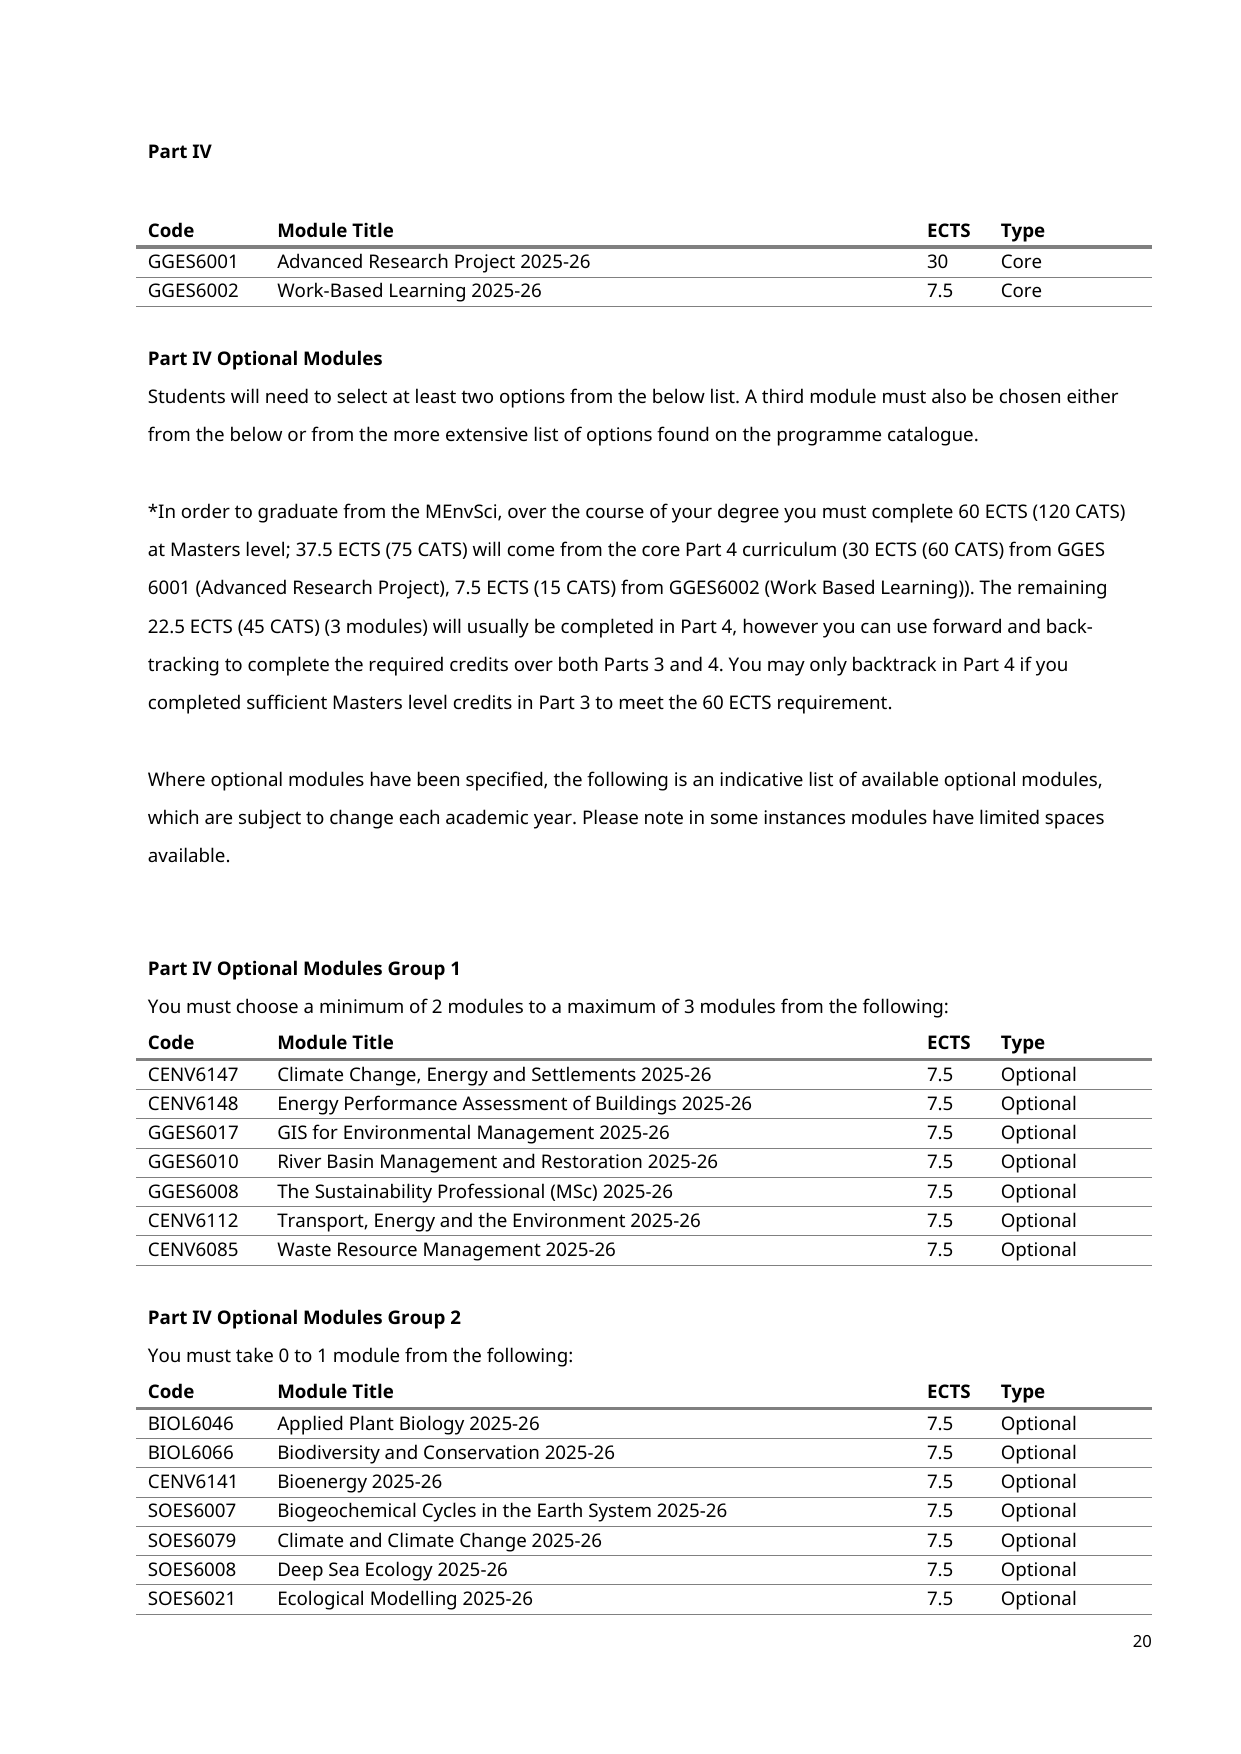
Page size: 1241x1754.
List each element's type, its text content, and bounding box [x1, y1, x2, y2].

table_cell SOES6008 [136, 1556, 266, 1584]
table_cell 7.5 [916, 1527, 989, 1555]
table_cell 7.5 [916, 1468, 989, 1497]
table_cell Code [136, 1379, 266, 1407]
table_cell Module Title [266, 1379, 916, 1407]
table_cell BIOL6046 [136, 1410, 266, 1438]
table_cell The Sustainability Professional (MSc) 2025-26 [266, 1178, 916, 1206]
table_cell 7.5 [916, 1178, 989, 1206]
table_cell Part IV Optional Modules Group 2 You must take 0 to 1 module from the following: [136, 1266, 1152, 1378]
table_cell Optional [989, 1178, 1152, 1206]
table_cell 7.5 [916, 1149, 989, 1177]
table_cell GGES6010 [136, 1149, 266, 1177]
table_cell Optional [989, 1556, 1152, 1584]
table_cell 7.5 [916, 278, 989, 306]
table_cell Deep Sea Ecology 2025-26 [266, 1556, 916, 1584]
table_cell Applied Plant Biology 2025-26 [266, 1410, 916, 1438]
table_cell 7.5 [916, 1207, 989, 1235]
table_cell GGES6001 [136, 249, 266, 277]
table_cell Energy Performance Assessment of Buildings 2025-26 [266, 1090, 916, 1118]
table_cell Work-Based Learning 2025-26 [266, 278, 916, 306]
table_cell 7.5 [916, 1410, 989, 1438]
table_cell Optional [989, 1527, 1152, 1555]
table_cell GGES6008 [136, 1178, 266, 1206]
table_cell River Basin Management and Restoration 2025-26 [266, 1149, 916, 1177]
table_cell 7.5 [916, 1061, 989, 1089]
table_cell ECTS [916, 217, 989, 245]
table_cell Optional [989, 1207, 1152, 1235]
table_cell 7.5 [916, 1498, 989, 1526]
table_cell Optional [989, 1498, 1152, 1526]
table_cell Module Title [266, 217, 916, 245]
table_cell CENV6147 [136, 1061, 266, 1089]
table_cell Optional [989, 1585, 1152, 1614]
table_cell CENV6112 [136, 1207, 266, 1235]
table_cell SOES6007 [136, 1498, 266, 1526]
table_cell GIS for Environmental Management 2025-26 [266, 1119, 916, 1148]
table_cell Core [989, 278, 1152, 306]
table_cell 7.5 [916, 1585, 989, 1614]
table_cell Optional [989, 1468, 1152, 1497]
table_cell Optional [989, 1090, 1152, 1118]
table_cell Biogeochemical Cycles in the Earth System 2025-26 [266, 1498, 916, 1526]
table_cell Code [136, 1030, 266, 1058]
table_cell Advanced Research Project 2025-26 [266, 249, 916, 277]
table_cell Part IV Optional Modules Students will need to select at least two options from the below list. A third module must also be chosen either from the below or from the more extensive list of options found on the programme catalogue. *In order to graduate from the MEnvSci, over the course of your degree you must complete 60 ECTS (120 CATS) at Masters level; 37.5 ECTS (75 CATS) will come from the core Part 4 curriculum (30 ECTS (60 CATS) from GGES 6001 (Advanced Research Project), 7.5 ECTS (15 CATS) from GGES6002 (Work Based Learning)). The remaining 22.5 ECTS (45 CATS) (3 modules) will usually be completed in Part 4, however you can use forward and back-tracking to complete the required credits over both Parts 3 and 4. You may only backtrack in Part 4 if you completed sufficient Masters level credits in Part 3 to meet the 60 ECTS requirement. Where optional modules have been specified, the following is an indicative list of available optional modules, which are subject to change each academic year. Please note in some instances modules have limited spaces available. [136, 307, 1152, 917]
table_cell Optional [989, 1061, 1152, 1089]
table_cell Biodiversity and Conservation 2025-26 [266, 1439, 916, 1467]
table_cell Optional [989, 1236, 1152, 1265]
table_cell SOES6021 [136, 1585, 266, 1614]
table_cell Ecological Modelling 2025-26 [266, 1585, 916, 1614]
table_cell 7.5 [916, 1556, 989, 1584]
table_cell Transport, Energy and the Environment 2025-26 [266, 1207, 916, 1235]
table_cell CENV6148 [136, 1090, 266, 1118]
table_cell Type [989, 1030, 1152, 1058]
table_cell Optional [989, 1439, 1152, 1467]
table_cell GGES6017 [136, 1119, 266, 1148]
table_cell Part IV Optional Modules Group 1 You must choose a minimum of 2 modules to a maximum of 3 modules from the following: [136, 917, 1152, 1029]
table_cell BIOL6066 [136, 1439, 266, 1467]
table_cell 30 [916, 249, 989, 277]
table_cell Optional [989, 1410, 1152, 1438]
table_cell CENV6085 [136, 1236, 266, 1265]
table_cell Optional [989, 1149, 1152, 1177]
table_cell Waste Resource Management 2025-26 [266, 1236, 916, 1265]
table_cell Type [989, 1379, 1152, 1407]
table_cell Part IV [136, 99, 1152, 217]
table_cell SOES6079 [136, 1527, 266, 1555]
table_cell Bioenergy 2025-26 [266, 1468, 916, 1497]
table_cell Climate and Climate Change 2025-26 [266, 1527, 916, 1555]
table_cell Optional [989, 1119, 1152, 1148]
table_cell Climate Change, Energy and Settlements 2025-26 [266, 1061, 916, 1089]
table_cell ECTS [916, 1379, 989, 1407]
table_cell Type [989, 217, 1152, 245]
table_cell 7.5 [916, 1236, 989, 1265]
table_cell 7.5 [916, 1119, 989, 1148]
table_cell Code [136, 217, 266, 245]
table_cell CENV6141 [136, 1468, 266, 1497]
table_cell Core [989, 249, 1152, 277]
table_cell ECTS [916, 1030, 989, 1058]
table_cell 7.5 [916, 1090, 989, 1118]
table_cell 7.5 [916, 1439, 989, 1467]
table_cell GGES6002 [136, 278, 266, 306]
table_cell Module Title [266, 1030, 916, 1058]
